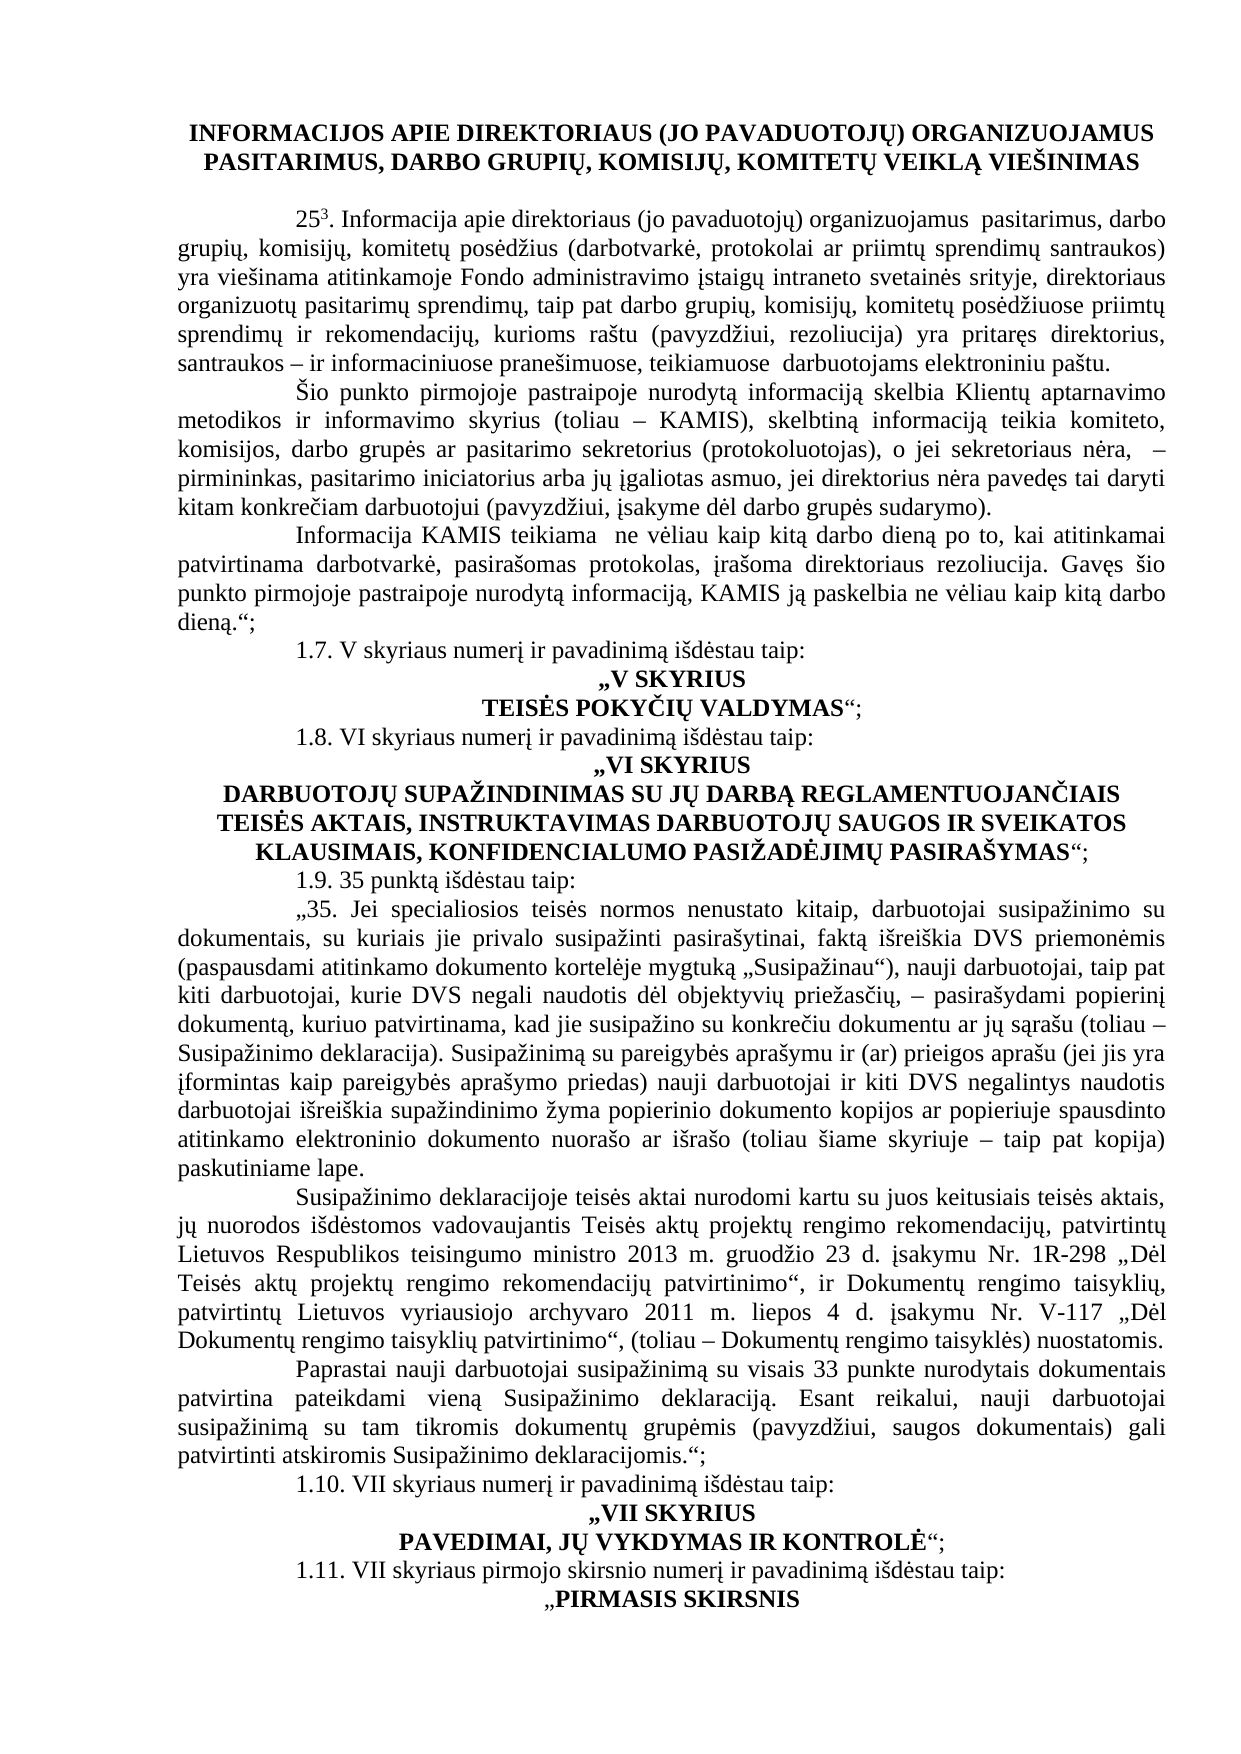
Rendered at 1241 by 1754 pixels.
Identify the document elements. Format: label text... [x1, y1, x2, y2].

text Paprastai nauji darbuotojai susipažinimą su visais 33 punkte nurodytais dokumentais patvirtina pateikdami vieną Susipažinimo deklaraciją. Esant reikalui, nauji darbuotojai susipažinimą su tam tikromis dokumentų grupėmis (pavyzdžiui, saugos dokumentais) gali patvirtinti atskiromis Susipažinimo deklaracijomis.“; [177, 1354, 1166, 1469]
text Informacija kamis teikiama ne vėliau kaip kitą darbo dieną po to, kai atitinkamai patvirtinama darbotvarkė, pasirašomas protokolas, įrašoma direktoriaus rezoliucija. Gavęs šio punkto pirmojoje pastraipoje nurodytą informaciją, KAMIS ją paskelbia ne vėliau kaip kitą darbo dieną.“; [177, 521, 1166, 636]
text 1.8. VI skyriaus numerį ir pavadinimą išdėstau taip: [177, 722, 1166, 751]
text Susipažinimo deklaracijoje teisės aktai nurodomi kartu su juos keitusiais teisės aktais, jų nuorodos išdėstomos vadovaujantis Teisės aktų projektų rengimo rekomendacijų, patvirtintų Lietuvos Respublikos teisingumo ministro 2013 m. gruodžio 23 d. įsakymu Nr. 1R-298 „Dėl Teisės aktų projektų rengimo rekomendacijų patvirtinimo“, ir Dokumentų rengimo taisyklių, patvirtintų Lietuvos vyriausiojo archyvaro 2011 m. liepos 4 d. įsakymu Nr. V-117 „Dėl Dokumentų rengimo taisyklių patvirtinimo“, (toliau – Dokumentų rengimo taisyklės) nuostatomis. [177, 1182, 1166, 1354]
text 1.11. VII skyriaus pirmojo skirsnio numerį ir pavadinimą išdėstau taip: [177, 1556, 1166, 1584]
text „VII skyrius [177, 1498, 1166, 1527]
text 253. Informacija apie direktoriaus (jo pavaduotojų) organizuojamus pasitarimus, darbo grupių, komisijų, komitetų posėdžius (darbotvarkė, protokolai ar priimtų sprendimų santraukos) yra viešinama atitinkamoje Fondo administravimo įstaigų intraneto svetainės srityje, direktoriaus organizuotų pasitarimų sprendimų, taip pat darbo grupių, komisijų, komitetų posėdžiuose priimtų sprendimų ir rekomendacijų, kurioms raštu (pavyzdžiui, rezoliucija) yra pritaręs direktorius, santraukos – ir informaciniuose pranešimuose, teikiamuose darbuotojams elektroniniu paštu. [177, 204, 1166, 377]
text TEISĖS POKYČIŲ VALDYMAS“; [177, 693, 1166, 722]
text Darbuotojų supažindinimas su jų darbą reglamentuojančiais teisės aktais, instruktavimas darbuotojų saugos ir sveikatos klausimais, konfidencialumo pasižadėjimų pasirašymas“; [177, 779, 1166, 866]
text informacijos apie direktoriaus (jo pavaduotojų) organizuojamus pasitarimus, darbo grupių, komisijų, komitetų veiklą viešinimas [177, 118, 1166, 176]
text 1.7. V skyriaus numerį ir pavadinimą išdėstau taip: [177, 636, 1166, 664]
text „VI skyrius [177, 751, 1166, 779]
text Šio punkto pirmojoje pastraipoje nurodytą informaciją skelbia Klientų aptarnavimo metodikos ir informavimo skyrius (toliau – KAMIS), skelbtiną informaciją teikia komiteto, komisijos, darbo grupės ar pasitarimo sekretorius (protokoluotojas), o jei sekretoriaus nėra, – pirmininkas, pasitarimo iniciatorius arba jų įgaliotas asmuo, jei direktorius nėra pavedęs tai daryti kitam konkrečiam darbuotojui (pavyzdžiui, įsakyme dėl darbo grupės sudarymo). [177, 377, 1166, 521]
text 1.9. 35 punktą išdėstau taip: [177, 866, 1166, 894]
text PAVEDIMAI, JŲ VYKDYMAS IR KONTROLĖ“; [177, 1527, 1166, 1556]
text 1.10. VII skyriaus numerį ir pavadinimą išdėstau taip: [177, 1469, 1166, 1498]
text „35. Jei specialiosios teisės normos nenustato kitaip, darbuotojai susipažinimo su dokumentais, su kuriais jie privalo susipažinti pasirašytinai, faktą išreiškia DVS priemonėmis (paspausdami atitinkamo dokumento kortelėje mygtuką „Susipažinau“), nauji darbuotojai, taip pat kiti darbuotojai, kurie DVS negali naudotis dėl objektyvių priežasčių, – pasirašydami popierinį dokumentą, kuriuo patvirtinama, kad jie susipažino su konkrečiu dokumentu ar jų sąrašu (toliau – Susipažinimo deklaracija). Susipažinimą su pareigybės aprašymu ir (ar) prieigos aprašu (jei jis yra įformintas kaip pareigybės aprašymo priedas) nauji darbuotojai ir kiti DVS negalintys naudotis darbuotojai išreiškia supažindinimo žyma popierinio dokumento kopijos ar popieriuje spausdinto atitinkamo elektroninio dokumento nuorašo ar išrašo (toliau šiame skyriuje – taip pat kopija) paskutiniame lape. [177, 894, 1166, 1182]
text „Pirmasis skirsnis [177, 1584, 1166, 1613]
text „V skyrius [177, 664, 1166, 693]
